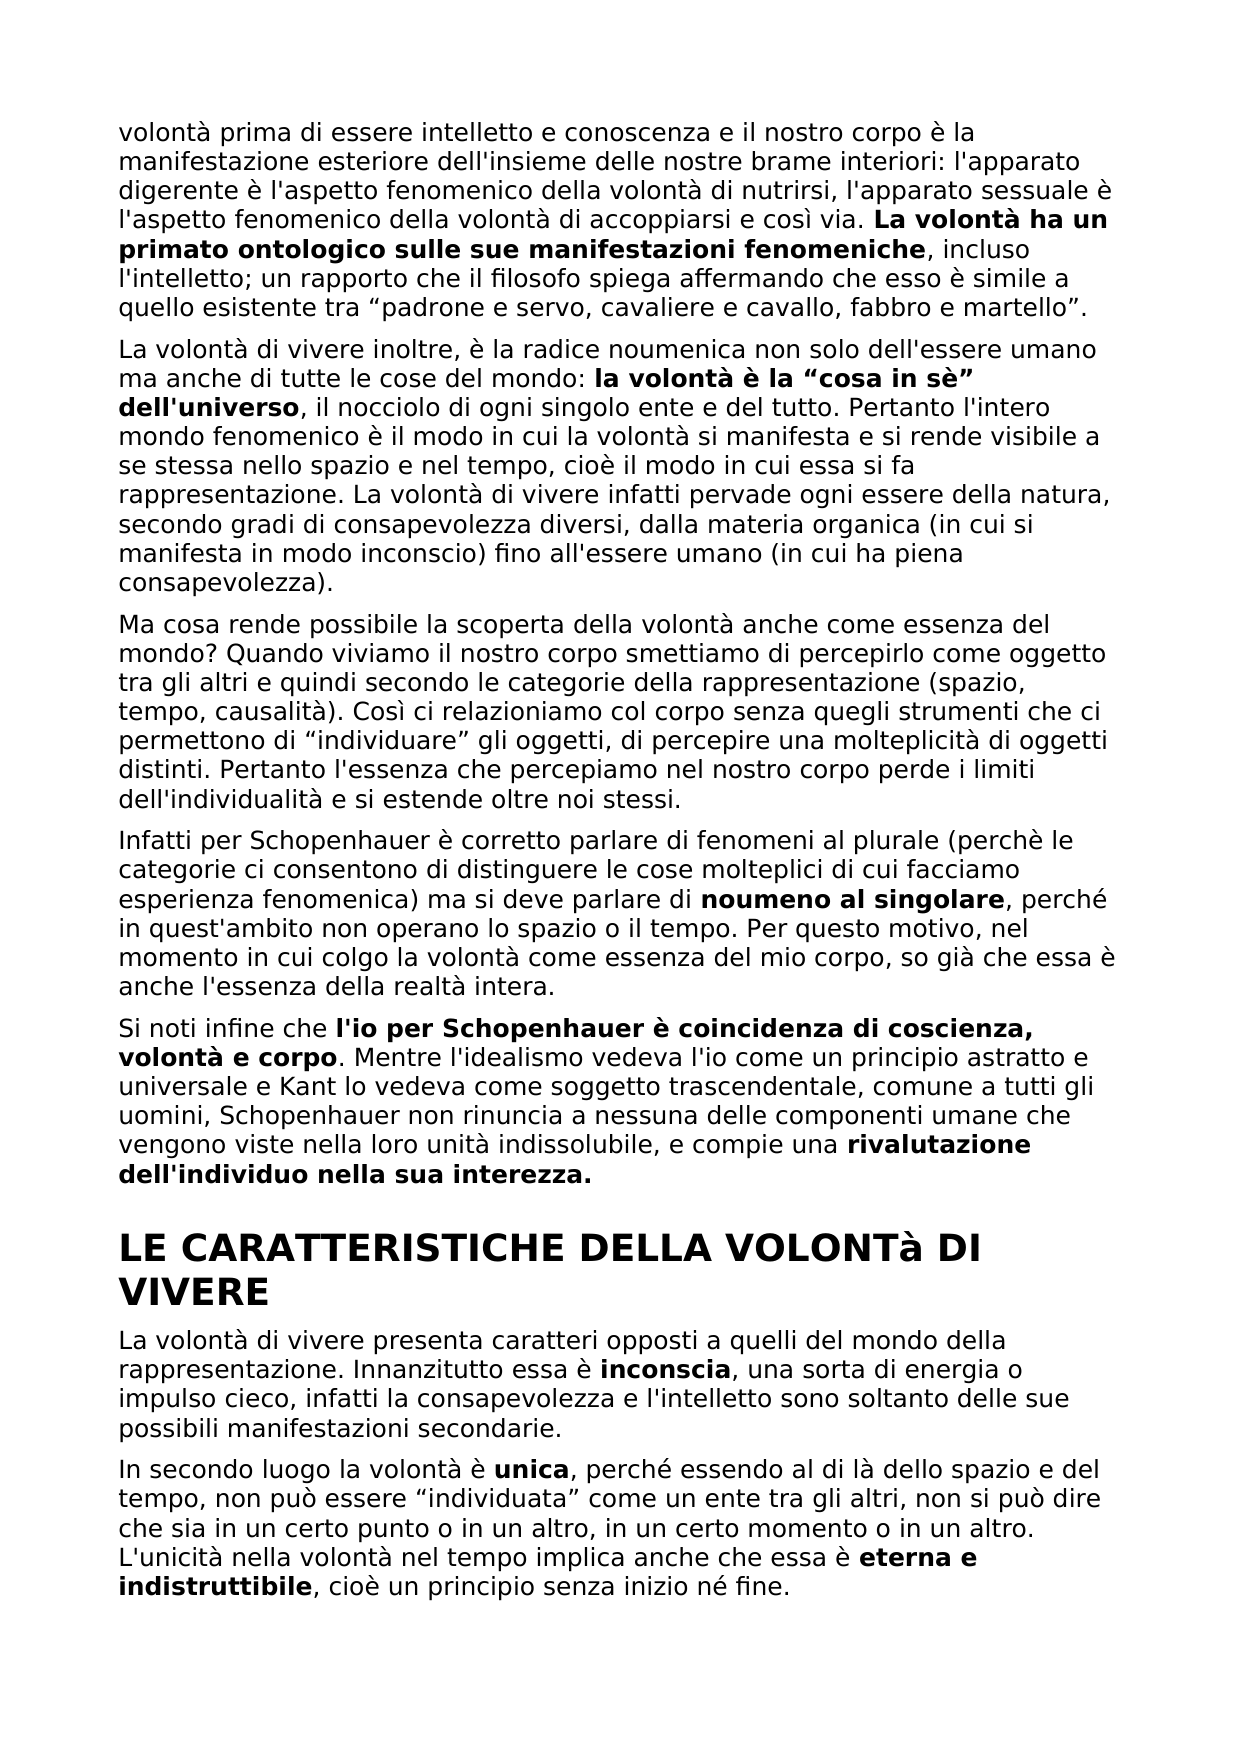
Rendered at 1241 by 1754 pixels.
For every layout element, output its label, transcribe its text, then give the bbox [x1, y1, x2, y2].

text In secondo luogo la volontà è unica, perché essendo al di là dello spazio e del tempo, non può essere “individuata” come un ente tra gli altri, non si può dire che sia in un certo punto o in un altro, in un certo momento o in un altro. L'unicità nella volontà nel tempo implica anche che essa è eterna e indistruttibile, cioè un principio senza inizio né fine. [118, 1455, 1122, 1601]
text volontà prima di essere intelletto e conoscenza e il nostro corpo è la manifestazione esteriore dell'insieme delle nostre brame interiori: l'apparato digerente è l'aspetto fenomenico della volontà di nutrirsi, l'apparato sessuale è l'aspetto fenomenico della volontà di accoppiarsi e così via. La volontà ha un primato ontologico sulle sue manifestazioni fenomeniche, incluso l'intelletto; un rapporto che il filosofo spiega affermando che esso è simile a quello esistente tra “padrone e servo, cavaliere e cavallo, fabbro e martello”. [118, 118, 1122, 322]
subtitle LE CARATTERISTICHE DELLA VOLONTà DI VIVERE [118, 1226, 1122, 1314]
text La volontà di vivere inoltre, è la radice noumenica non solo dell'essere umano ma anche di tutte le cose del mondo: la volontà è la “cosa in sè” dell'universo, il nocciolo di ogni singolo ente e del tutto. Pertanto l'intero mondo fenomenico è il modo in cui la volontà si manifesta e si rende visibile a se stessa nello spazio e nel tempo, cioè il modo in cui essa si fa rappresentazione. La volontà di vivere infatti pervade ogni essere della natura, secondo gradi di consapevolezza diversi, dalla materia organica (in cui si manifesta in modo inconscio) fino all'essere umano (in cui ha piena consapevolezza). [118, 335, 1122, 597]
text Infatti per Schopenhauer è corretto parlare di fenomeni al plurale (perchè le categorie ci consentono di distinguere le cose molteplici di cui facciamo esperienza fenomenica) ma si deve parlare di noumeno al singolare, perché in quest'ambito non operano lo spazio o il tempo. Per questo motivo, nel momento in cui colgo la volontà come essenza del mio corpo, so già che essa è anche l'essenza della realtà intera. [118, 826, 1122, 1001]
text Ma cosa rende possibile la scoperta della volontà anche come essenza del mondo? Quando viviamo il nostro corpo smettiamo di percepirlo come oggetto tra gli altri e quindi secondo le categorie della rappresentazione (spazio, tempo, causalità). Così ci relazioniamo col corpo senza quegli strumenti che ci permettono di “individuare” gli oggetti, di percepire una molteplicità di oggetti distinti. Pertanto l'essenza che percepiamo nel nostro corpo perde i limiti dell'individualità e si estende oltre noi stessi. [118, 610, 1122, 814]
text Si noti infine che l'io per Schopenhauer è coincidenza di coscienza, volontà e corpo. Mentre l'idealismo vedeva l'io come un principio astratto e universale e Kant lo vedeva come soggetto trascendentale, comune a tutti gli uomini, Schopenhauer non rinuncia a nessuna delle componenti umane che vengono viste nella loro unità indissolubile, e compie una rivalutazione dell'individuo nella sua interezza. [118, 1014, 1122, 1189]
text La volontà di vivere presenta caratteri opposti a quelli del mondo della rappresentazione. Innanzitutto essa è inconscia, una sorta di energia o impulso cieco, infatti la consapevolezza e l'intelletto sono soltanto delle sue possibili manifestazioni secondarie. [118, 1326, 1122, 1443]
